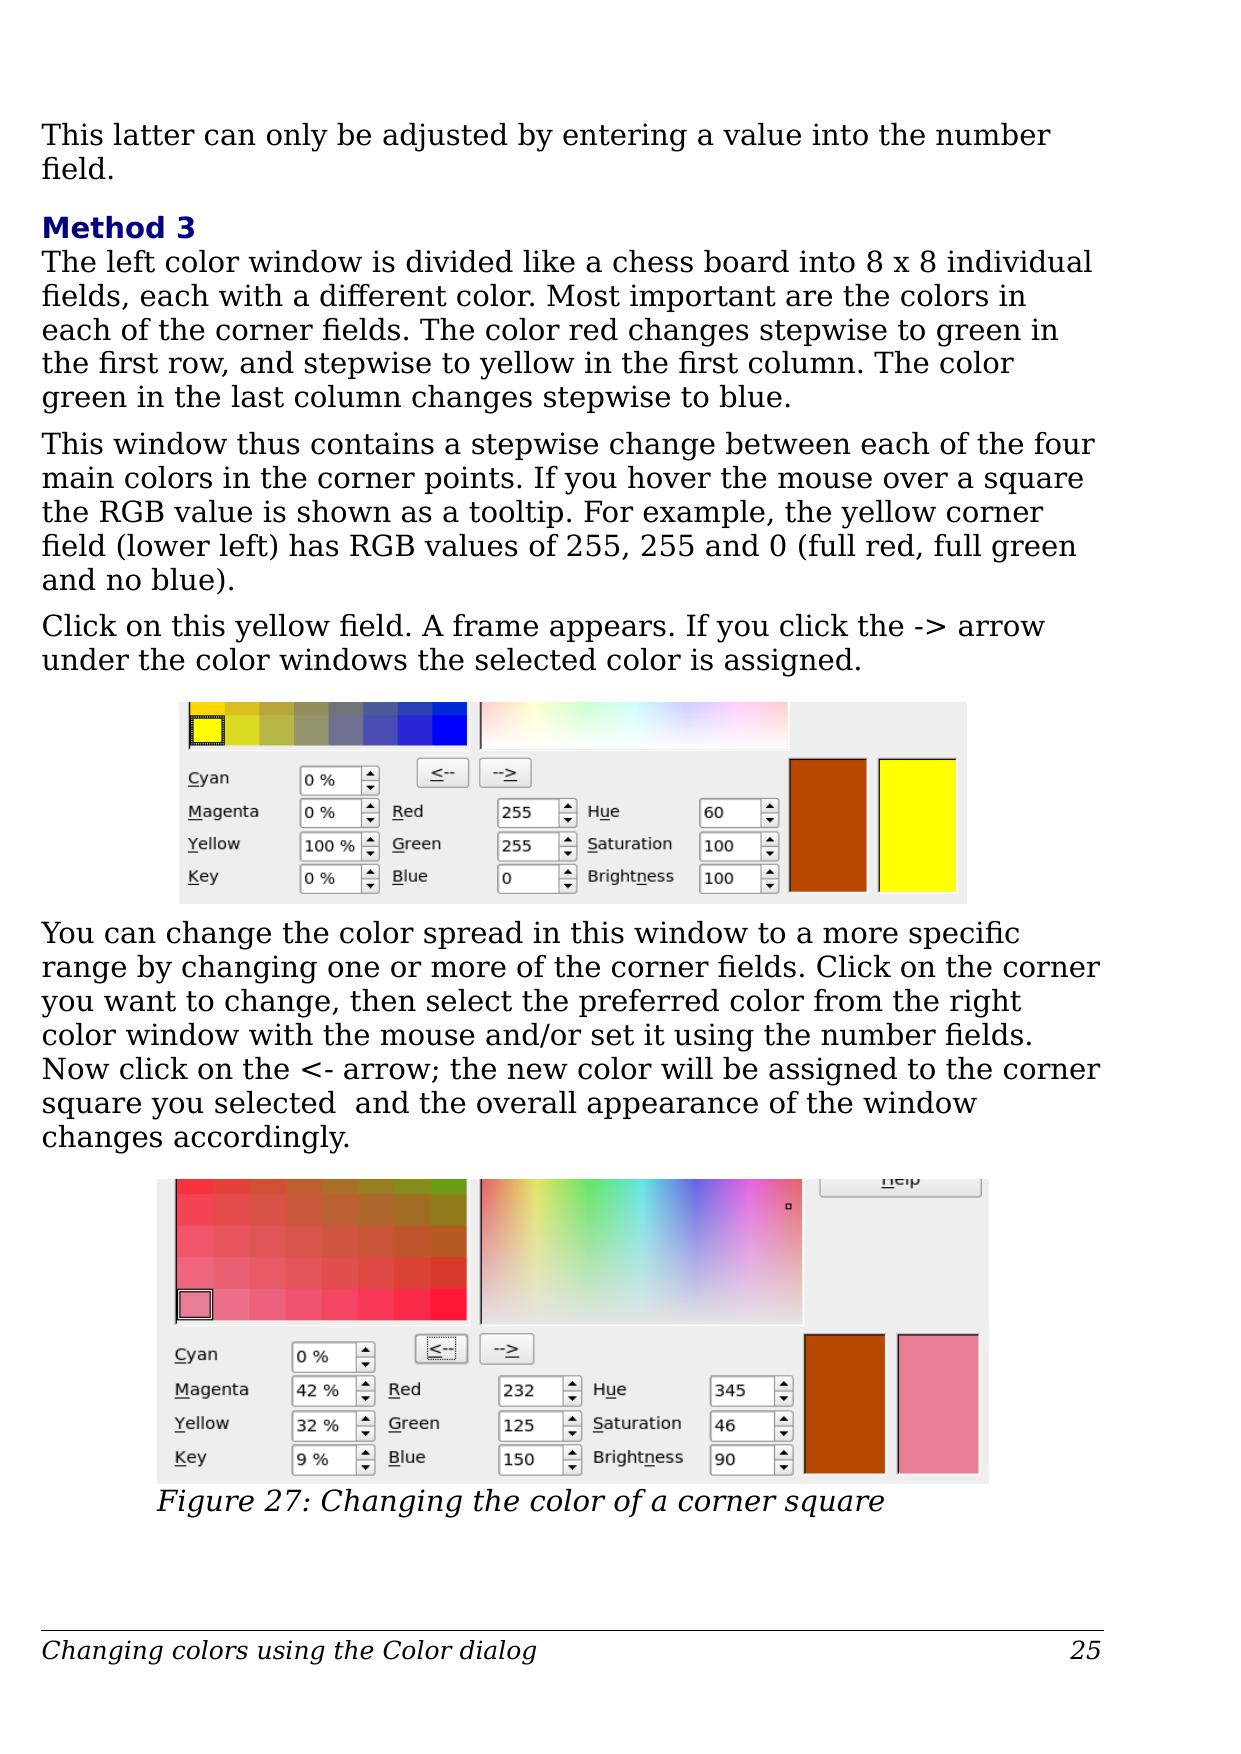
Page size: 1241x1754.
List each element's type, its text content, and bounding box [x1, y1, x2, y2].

picture [156, 1179, 989, 1484]
text This latter can only be adjusted by entering a value into the number field. [41, 118, 1104, 186]
text This window thus contains a stepwise change between each of the four main colors in the corner points. If you hover the mouse over a square the RGB value is shown as a tooltip. For example, the yellow corner field (lower left) has RGB values of 255, 255 and 0 (full red, full green and no blue). [41, 427, 1104, 597]
text Click on this yellow field. A frame appears. If you click the -> arrow under the color windows the selected color is assigned. [41, 609, 1104, 677]
picture [178, 702, 967, 904]
list Method 3 [41, 211, 1104, 245]
text You can change the color spread in this window to a more specific range by changing one or more of the corner fields. Click on the corner you want to change, then select the preferred color from the right color window with the mouse and/or set it using the number fields. Now click on the <- arrow; the new color will be assigned to the corner square you selected and the overall appearance of the window changes accordingly. [41, 917, 1104, 1154]
text Figure 27: Changing the color of a corner square [157, 1484, 989, 1518]
text The left color window is divided like a chess board into 8 x 8 individual fields, each with a different color. Most important are the colors in each of the corner fields. The color red changes stepwise to green in the first row, and stepwise to yellow in the first column. The color green in the last column changes stepwise to blue. [41, 245, 1104, 415]
